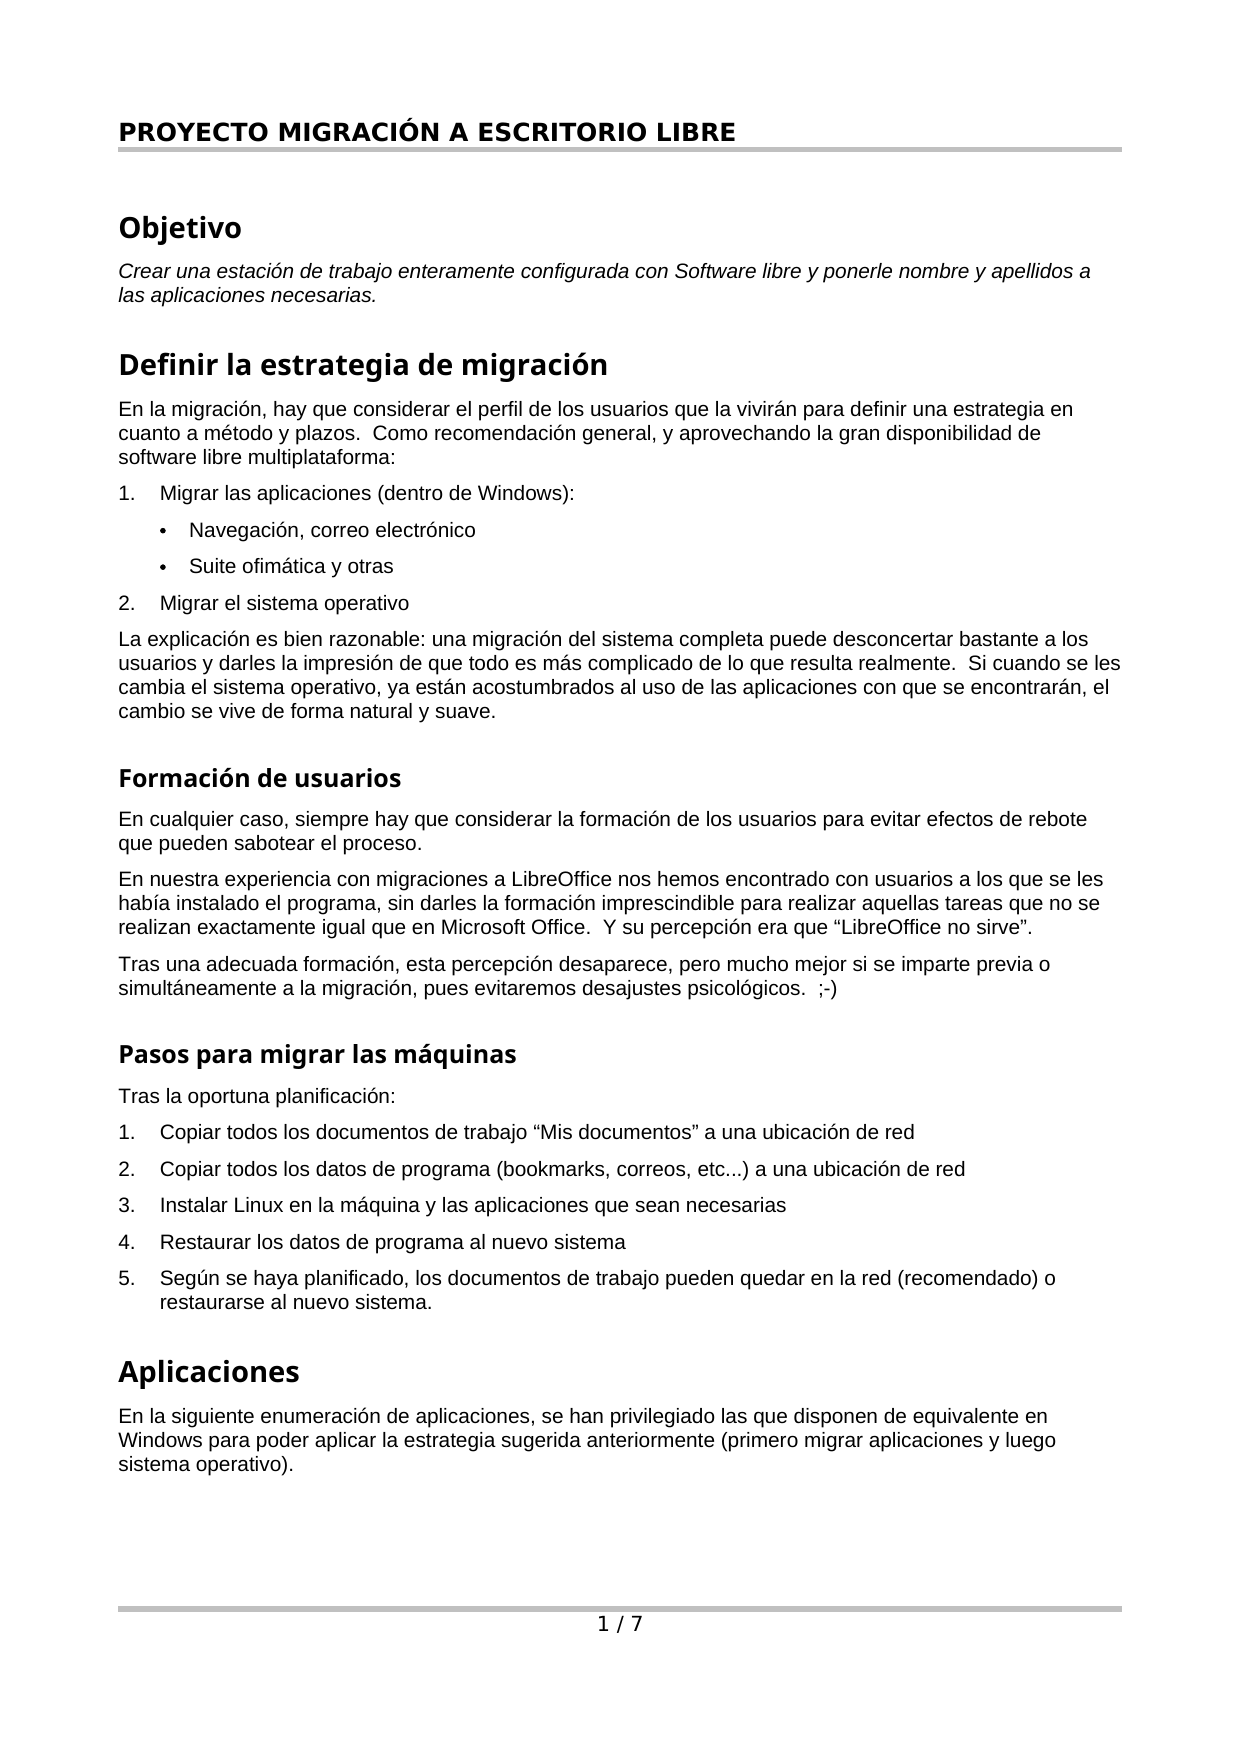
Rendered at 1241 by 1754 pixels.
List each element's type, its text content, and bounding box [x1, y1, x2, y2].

text En la migración, hay que considerar el perfil de los usuarios que la vivirán para definir una estrategia en cuanto a método y plazos. Como recomendación general, y aprovechando la gran disponibilidad de software libre multiplataforma: [118, 397, 1122, 469]
text En la siguiente enumeración de aplicaciones, se han privilegiado las que disponen de equivalente en Windows para poder aplicar la estrategia sugerida anteriormente (primero migrar aplicaciones y luego sistema operativo). [118, 1403, 1122, 1475]
text Tras una adecuada formación, esta percepción desaparece, pero mucho mejor si se imparte previa o simultáneamente a la migración, pues evitaremos desajustes psicológicos. ;-) [118, 952, 1122, 999]
list Navegación, correo electrónico [159, 518, 1122, 542]
list Copiar todos los datos de programa (bookmarks, correos, etc...) a una ubicación de red [118, 1157, 1122, 1181]
subtitle Definir la estrategia de migración [118, 344, 1122, 384]
subtitle Formación de usuarios [118, 760, 1122, 794]
text La explicación es bien razonable: una migración del sistema completa puede desconcertar bastante a los usuarios y darles la impresión de que todo es más complicado de lo que resulta realmente. Si cuando se les cambia el sistema operativo, ya están acostumbrados al uso de las aplicaciones con que se encontrarán, el cambio se vive de forma natural y suave. [118, 627, 1122, 723]
list Copiar todos los documentos de trabajo “Mis documentos” a una ubicación de red [118, 1120, 1122, 1144]
subtitle Pasos para migrar las máquinas [118, 1037, 1122, 1071]
text En nuestra experiencia con migraciones a LibreOffice nos hemos encontrado con usuarios a los que se les había instalado el programa, sin darles la formación imprescindible para realizar aquellas tareas que no se realizan exactamente igual que en Microsoft Office. Y su percepción era que “LibreOffice no sirve”. [118, 867, 1122, 939]
text En cualquier caso, siempre hay que considerar la formación de los usuarios para evitar efectos de rebote que pueden sabotear el proceso. [118, 807, 1122, 855]
text Crear una estación de trabajo enteramente configurada con Software libre y ponerle nombre y apellidos a las aplicaciones necesarias. [118, 259, 1122, 307]
list Instalar Linux en la máquina y las aplicaciones que sean necesarias [118, 1193, 1122, 1217]
list Migrar el sistema operativo [118, 591, 1122, 614]
subtitle Aplicaciones [118, 1351, 1122, 1391]
list Suite ofimática y otras [159, 554, 1122, 578]
text Tras la oportuna planificación: [118, 1084, 1122, 1108]
list Restaurar los datos de programa al nuevo sistema [118, 1229, 1122, 1253]
list Según se haya planificado, los documentos de trabajo pueden quedar en la red (recomendado) o restaurarse al nuevo sistema. [118, 1266, 1122, 1314]
list Migrar las aplicaciones (dentro de Windows): [118, 481, 1122, 505]
subtitle Objetivo [118, 207, 1122, 247]
